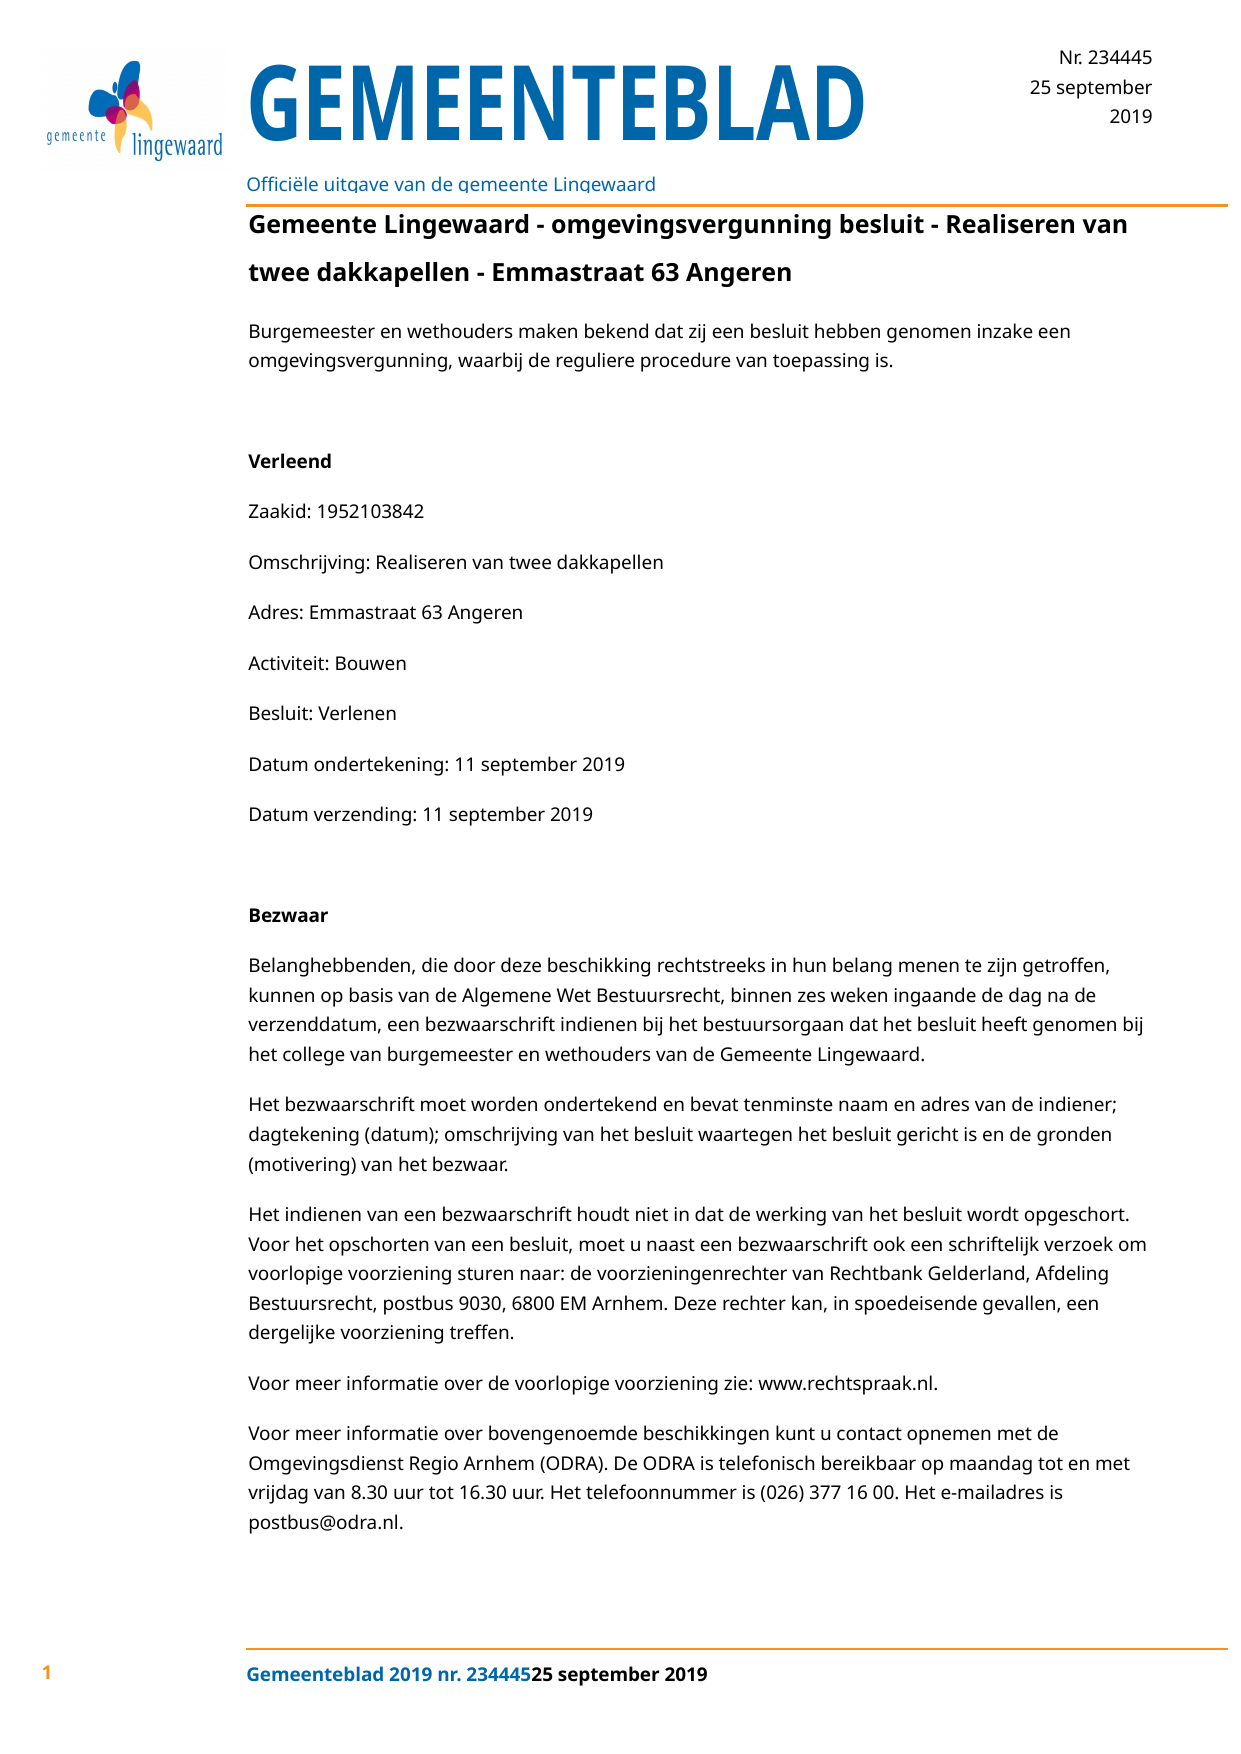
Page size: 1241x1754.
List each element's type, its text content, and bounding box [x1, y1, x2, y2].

text Adres: Emmastraat 63 Angeren [248, 599, 1152, 625]
text Voor meer informatie over de voorlopige voorziening zie: www.rechtspraak.nl. [248, 1370, 1152, 1396]
text Het indienen van een bezwaarschrift houdt niet in dat de werking van het besluit wordt opgeschort. Voor het opschorten van een besluit, moet u naast een bezwaarschrift ook een schriftelijk verzoek om voorlopige voorziening sturen naar: de voorzieningenrechter van Rechtbank Gelderland, Afdeling Bestuursrecht, postbus 9030, 6800 EM Arnhem. Deze rechter kan, in spoedeisende gevallen, een dergelijke voorziening treffen. [248, 1201, 1152, 1345]
text Bezwaar [248, 902, 1152, 928]
text Activiteit: Bouwen [248, 650, 1152, 676]
text Belanghebbenden, die door deze beschikking rechtstreeks in hun belang menen te zijn getroffen, kunnen op basis van de Algemene Wet Bestuursrecht, binnen zes weken ingaande de dag na de verzenddatum, een bezwaarschrift indienen bij het bestuursorgaan dat het besluit heeft genomen bij het college van burgemeester en wethouders van de Gemeente Lingewaard. [248, 952, 1152, 1067]
text Omschrijving: Realiseren van twee dakkapellen [248, 549, 1152, 575]
text Voor meer informatie over bovengenoemde beschikkingen kunt u contact opnemen met de Omgevingsdienst Regio Arnhem (ODRA). De ODRA is telefonisch bereikbaar op maandag tot en met vrijdag van 8.30 uur tot 16.30 uur. Het telefoonnummer is (026) 377 16 00. Het e-mailadres is postbus@odra.nl. [248, 1420, 1152, 1535]
text Zaakid: 1952103842 [248, 499, 1152, 524]
picture [41, 47, 231, 172]
text Besluit: Verlenen [248, 700, 1152, 726]
text Het bezwaarschrift moet worden ondertekend en bevat tenminste naam en adres van de indiener; dagtekening (datum); omschrijving van het besluit waartegen het besluit gericht is en de gronden (motivering) van het bezwaar. [248, 1092, 1152, 1177]
text Gemeente Lingewaard - omgevingsvergunning besluit - Realiseren van twee dakkapellen - Emmastraat 63 Angeren [248, 207, 1152, 288]
text Datum ondertekening: 11 september 2019 [248, 751, 1152, 777]
text Verleend [248, 448, 1152, 474]
text Burgemeester en wethouders maken bekend dat zij een besluit hebben genomen inzake een omgevingsvergunning, waarbij de reguliere procedure van toepassing is. [248, 318, 1152, 373]
text Datum verzending: 11 september 2019 [248, 801, 1152, 827]
